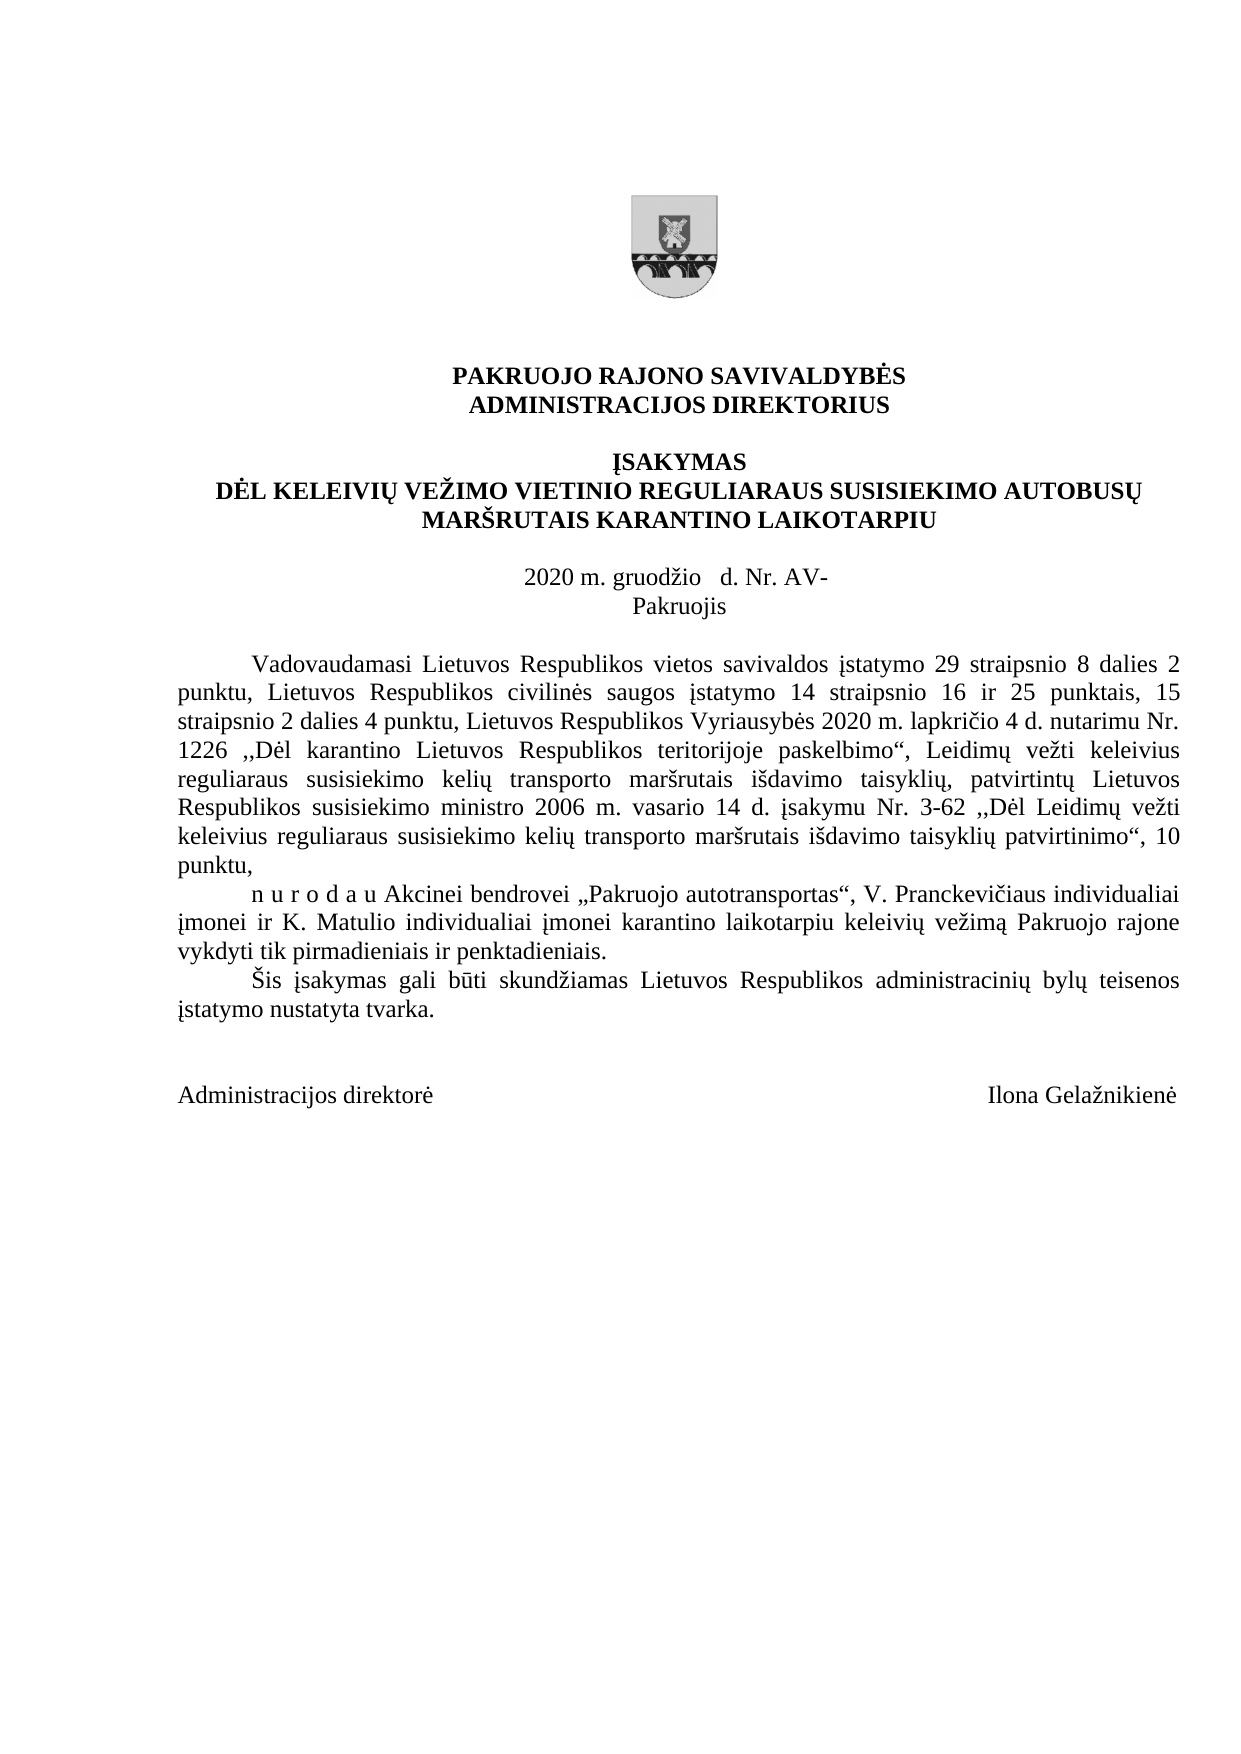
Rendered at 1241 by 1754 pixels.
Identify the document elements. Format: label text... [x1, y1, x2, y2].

text n u r o d a u Akcinei bendrovei „Pakruojo autotransportas“, V. Pranckevičiaus individualiai įmonei ir K. Matulio individualiai įmonei karantino laikotarpiu keleivių vežimą Pakruojo rajone vykdyti tik pirmadieniais ir penktadieniais. Šis įsakymas gali būti skundžiamas Lietuvos Respublikos administracinių bylų teisenos įstatymo nustatyta tvarka. [177, 879, 1181, 1022]
text Administracijos direktorė Ilona Gelažnikienė [177, 1080, 1181, 1137]
text DĖL KELEIVIŲ VEŽIMO VIETINIO REGULIARAUS SUSISIEKIMO AUTOBUSŲ MARŠRUTAIS KARANTINO LAIKOTARPIU [177, 476, 1181, 534]
text Pakruojis [177, 591, 1181, 620]
text ĮSAKYMAS [177, 447, 1181, 476]
text PAKRUOJO RAJONO SAVIVALDYBĖS [177, 361, 1181, 390]
text ADMINISTRACIJOS DIREKTORIUS [177, 390, 1181, 419]
text 2020 m. gruodžio d. Nr. AV- [177, 562, 1181, 591]
text Vadovaudamasi Lietuvos Respublikos vietos savivaldos įstatymo 29 straipsnio 8 dalies 2 punktu, Lietuvos Respublikos civilinės saugos įstatymo 14 straipsnio 16 ir 25 punktais, 15 straipsnio 2 dalies 4 punktu, Lietuvos Respublikos Vyriausybės 2020 m. lapkričio 4 d. nutarimu Nr. 1226 ,,Dėl karantino Lietuvos Respublikos teritorijoje paskelbimo“, Leidimų vežti keleivius reguliaraus susisiekimo kelių transporto maršrutais išdavimo taisyklių, patvirtintų Lietuvos Respublikos susisiekimo ministro 2006 m. vasario 14 d. įsakymu Nr. 3-62 ,,Dėl Leidimų vežti keleivius reguliaraus susisiekimo kelių transporto maršrutais išdavimo taisyklių patvirtinimo“, 10 punktu, [177, 649, 1181, 879]
